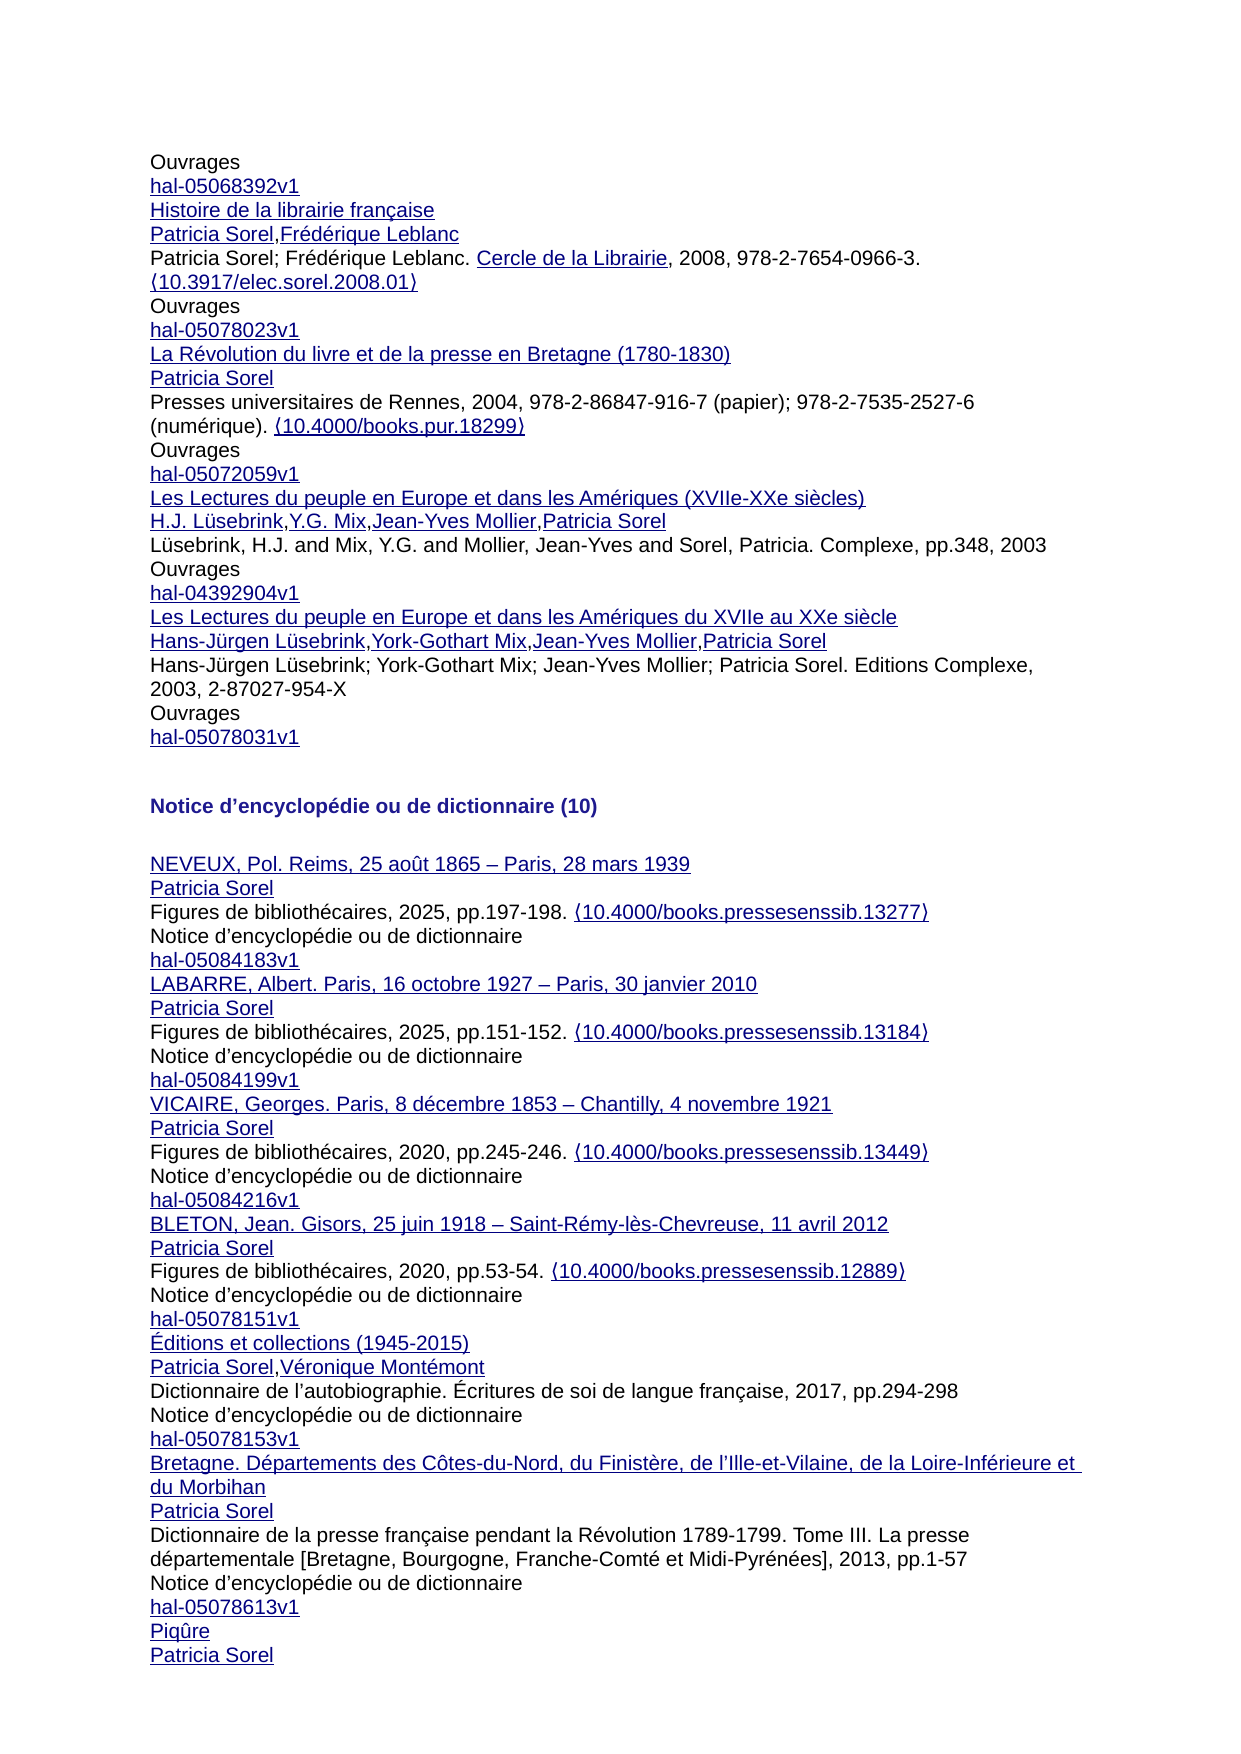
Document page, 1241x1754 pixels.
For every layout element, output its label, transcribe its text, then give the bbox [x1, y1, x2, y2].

table_cell Les Lectures du peuple en Europe et dans les Amériques du XVIIe au XXe siècle Hans-Jürgen Lüsebrink,York-Gothart Mix,Jean-Yves Mollier,Patricia Sorel Hans-Jürgen Lüsebrink; York-Gothart Mix; Jean-Yves Mollier; Patricia Sorel. Editions Complexe, 2003, 2-87027-954-X Ouvrages hal-05078031v1 [150, 605, 1090, 749]
table_cell Bretagne. Départements des Côtes-du-Nord, du Finistère, de l’Ille-et-Vilaine, de la Loire-Inférieure et du Morbihan Patricia Sorel Dictionnaire de la presse française pendant la Révolution 1789-1799. Tome III. La presse départementale [Bretagne, Bourgogne, Franche-Comté et Midi-Pyrénées], 2013, pp.1-57 Notice d’encyclopédie ou de dictionnaire hal-05078613v1 [150, 1451, 1090, 1619]
table_cell La Révolution du livre et de la presse en Bretagne (1780-1830) Patricia Sorel Presses universitaires de Rennes, 2004, 978-2-86847-916-7 (papier); 978-2-7535-2527-6 (numérique). ⟨10.4000/books.pur.18299⟩ Ouvrages hal-05072059v1 [150, 342, 1090, 485]
table_cell BLETON, Jean. Gisors, 25 juin 1918 – Saint-Rémy-lès-Chevreuse, 11 avril 2012 Patricia Sorel Figures de bibliothécaires, 2020, pp.53-54. ⟨10.4000/books.pressesenssib.12889⟩ Notice d’encyclopédie ou de dictionnaire hal-05078151v1 [150, 1211, 1090, 1331]
table_cell Piqûre Patricia Sorel [150, 1619, 1090, 1667]
table_cell VICAIRE, Georges. Paris, 8 décembre 1853 – Chantilly, 4 novembre 1921 Patricia Sorel Figures de bibliothécaires, 2020, pp.245-246. ⟨10.4000/books.pressesenssib.13449⟩ Notice d’encyclopédie ou de dictionnaire hal-05084216v1 [150, 1092, 1090, 1211]
subtitle Notice d’encyclopédie ou de dictionnaire (10) [150, 794, 1090, 818]
table_header NEVEUX, Pol. Reims, 25 août 1865 – Paris, 28 mars 1939 Patricia Sorel Figures de bibliothécaires, 2025, pp.197-198. ⟨10.4000/books.pressesenssib.13277⟩ Notice d’encyclopédie ou de dictionnaire hal-05084183v1 [150, 852, 1090, 972]
table_cell Les Lectures du peuple en Europe et dans les Amériques (XVIIe-XXe siècles) H.J. Lüsebrink,Y.G. Mix,Jean-Yves Mollier,Patricia Sorel Lüsebrink, H.J. and Mix, Y.G. and Mollier, Jean-Yves and Sorel, Patricia. Complexe, pp.348, 2003 Ouvrages hal-04392904v1 [150, 485, 1090, 605]
table_cell Histoire de la librairie française Patricia Sorel,Frédérique Leblanc Patricia Sorel; Frédérique Leblanc. Cercle de la Librairie, 2008, 978-2-7654-0966-3. ⟨10.3917/elec.sorel.2008.01⟩ Ouvrages hal-05078023v1 [150, 198, 1090, 342]
table_cell LABARRE, Albert. Paris, 16 octobre 1927 – Paris, 30 janvier 2010 Patricia Sorel Figures de bibliothécaires, 2025, pp.151-152. ⟨10.4000/books.pressesenssib.13184⟩ Notice d’encyclopédie ou de dictionnaire hal-05084199v1 [150, 972, 1090, 1092]
table_cell Ouvrages hal-05068392v1 [150, 150, 1090, 198]
table_cell Éditions et collections (1945-2015) Patricia Sorel,Véronique Montémont Dictionnaire de l’autobiographie. Écritures de soi de langue française, 2017, pp.294-298 Notice d’encyclopédie ou de dictionnaire hal-05078153v1 [150, 1331, 1090, 1451]
